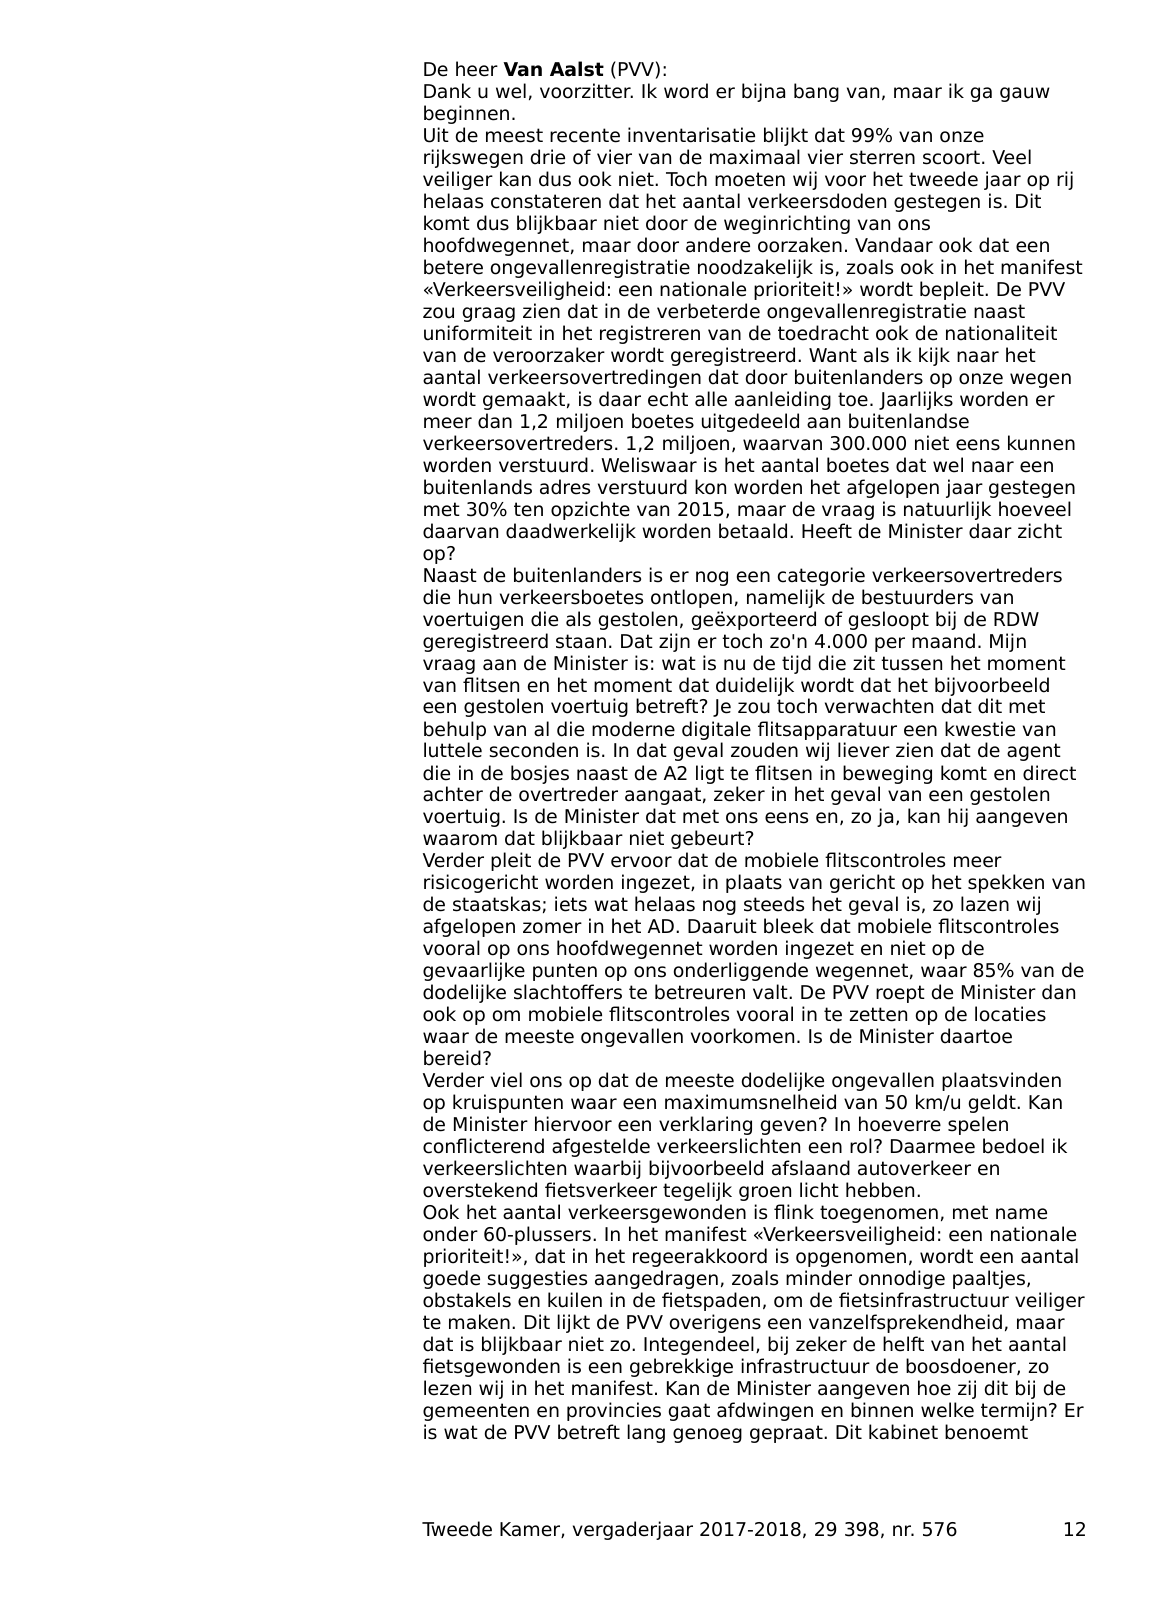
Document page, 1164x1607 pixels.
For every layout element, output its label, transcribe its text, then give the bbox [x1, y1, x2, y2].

text Uit de meest recente inventarisatie blijkt dat 99% van onze rijkswegen drie of vier van de maximaal vier sterren scoort. Veel veiliger kan dus ook niet. Toch moeten wij voor het tweede jaar op rij helaas constateren dat het aantal verkeersdoden gestegen is. Dit komt dus blijkbaar niet door de weginrichting van ons hoofdwegennet, maar door andere oorzaken. Vandaar ook dat een betere ongevallenregistratie noodzakelijk is, zoals ook in het manifest «Verkeersveiligheid: een nationale prioriteit!» wordt bepleit. De PVV zou graag zien dat in de verbeterde ongevallenregistratie naast uniformiteit in het registreren van de toedracht ook de nationaliteit van de veroorzaker wordt geregistreerd. Want als ik kijk naar het aantal verkeersovertredingen dat door buitenlanders op onze wegen wordt gemaakt, is daar echt alle aanleiding toe. Jaarlijks worden er meer dan 1,2 miljoen boetes uitgedeeld aan buitenlandse verkeersovertreders. 1,2 miljoen, waarvan 300.000 niet eens kunnen worden verstuurd. Weliswaar is het aantal boetes dat wel naar een buitenlands adres verstuurd kon worden het afgelopen jaar gestegen met 30% ten opzichte van 2015, maar de vraag is natuurlijk hoeveel daarvan daadwerkelijk worden betaald. Heeft de Minister daar zicht op? [422, 125, 1087, 564]
text Ook het aantal verkeersgewonden is flink toegenomen, met name onder 60-plussers. In het manifest «Verkeersveiligheid: een nationale prioriteit!», dat in het regeerakkoord is opgenomen, wordt een aantal goede suggesties aangedragen, zoals minder onnodige paaltjes, obstakels en kuilen in de fietspaden, om de fietsinfrastructuur veiliger te maken. Dit lijkt de PVV overigens een vanzelfsprekendheid, maar dat is blijkbaar niet zo. Integendeel, bij zeker de helft van het aantal fietsgewonden is een gebrekkige infrastructuur de boosdoener, zo lezen wij in het manifest. Kan de Minister aangeven hoe zij dit bij de gemeenten en provincies gaat afdwingen en binnen welke termijn? Er is wat de PVV betreft lang genoeg gepraat. Dit kabinet benoemt [422, 1202, 1087, 1444]
text Verder viel ons op dat de meeste dodelijke ongevallen plaatsvinden op kruispunten waar een maximumsnelheid van 50 km/u geldt. Kan de Minister hiervoor een verklaring geven? In hoeverre spelen conflicterend afgestelde verkeerslichten een rol? Daarmee bedoel ik verkeerslichten waarbij bijvoorbeeld afslaand autoverkeer en overstekend fietsverkeer tegelijk groen licht hebben. [422, 1070, 1087, 1202]
text Naast de buitenlanders is er nog een categorie verkeersovertreders die hun verkeersboetes ontlopen, namelijk de bestuurders van voertuigen die als gestolen, geëxporteerd of gesloopt bij de RDW geregistreerd staan. Dat zijn er toch zo'n 4.000 per maand. Mijn vraag aan de Minister is: wat is nu de tijd die zit tussen het moment van flitsen en het moment dat duidelijk wordt dat het bijvoorbeeld een gestolen voertuig betreft? Je zou toch verwachten dat dit met behulp van al die moderne digitale flitsapparatuur een kwestie van luttele seconden is. In dat geval zouden wij liever zien dat de agent die in de bosjes naast de A2 ligt te flitsen in beweging komt en direct achter de overtreder aangaat, zeker in het geval van een gestolen voertuig. Is de Minister dat met ons eens en, zo ja, kan hij aangeven waarom dat blijkbaar niet gebeurt? [422, 564, 1087, 850]
text De heer Van Aalst (PVV): [422, 59, 1087, 81]
text Dank u wel, voorzitter. Ik word er bijna bang van, maar ik ga gauw beginnen. [422, 81, 1087, 125]
text Verder pleit de PVV ervoor dat de mobiele flitscontroles meer risicogericht worden ingezet, in plaats van gericht op het spekken van de staatskas; iets wat helaas nog steeds het geval is, zo lazen wij afgelopen zomer in het AD. Daaruit bleek dat mobiele flitscontroles vooral op ons hoofdwegennet worden ingezet en niet op de gevaarlijke punten op ons onderliggende wegennet, waar 85% van de dodelijke slachtoffers te betreuren valt. De PVV roept de Minister dan ook op om mobiele flitscontroles vooral in te zetten op de locaties waar de meeste ongevallen voorkomen. Is de Minister daartoe bereid? [422, 850, 1087, 1070]
